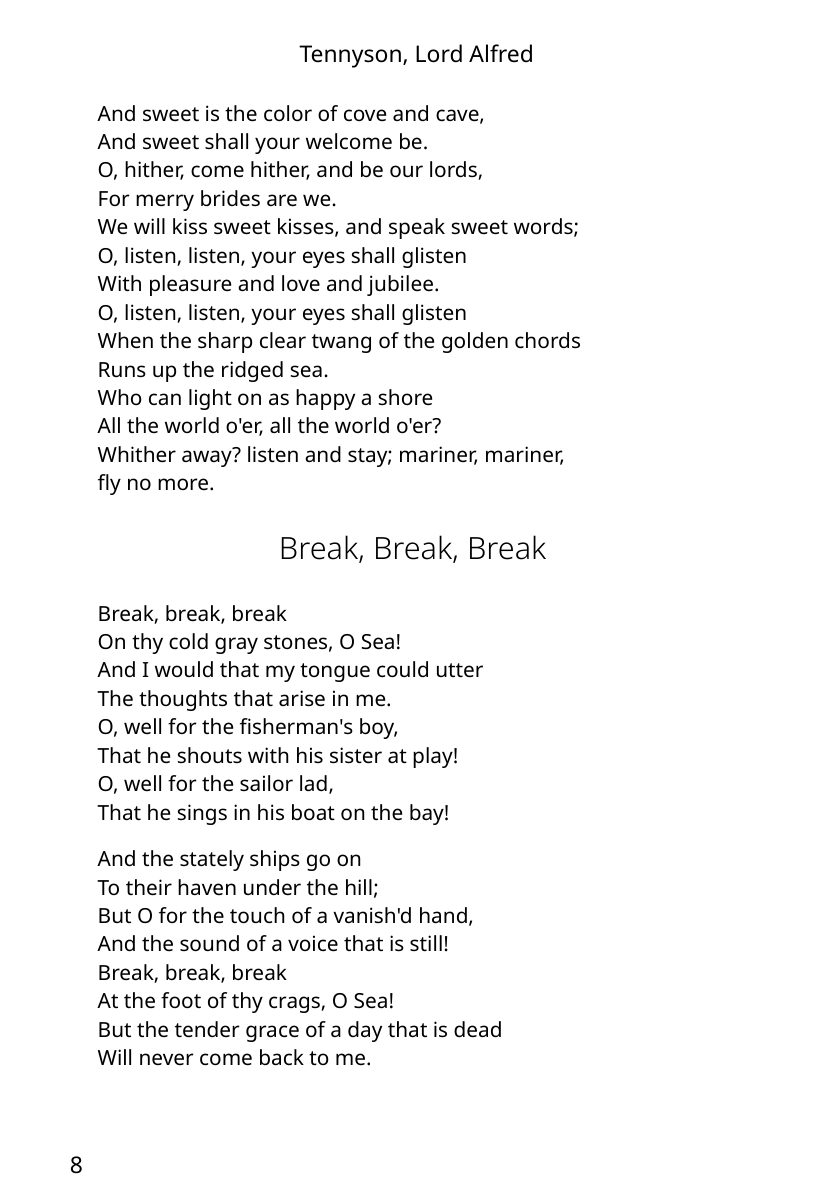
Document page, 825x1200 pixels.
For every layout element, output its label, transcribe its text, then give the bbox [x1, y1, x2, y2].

text The thoughts that arise in me. [97, 684, 727, 712]
text But O for the touch of a vanish'd hand, [97, 901, 727, 929]
text O, listen, listen, your eyes shall glisten [97, 298, 727, 326]
text But the tender grace of a day that is dead [97, 1015, 727, 1043]
text O, well for the fisherman's boy, [97, 712, 727, 741]
text Who can light on as happy a shore [97, 383, 727, 412]
text All the world o'er, all the world o'er? [97, 412, 727, 440]
text And the sound of a voice that is still! [97, 929, 727, 958]
text Break, break, break [97, 599, 727, 627]
text That he shouts with his sister at play! [97, 741, 727, 769]
text Break, break, break [97, 958, 727, 986]
text And sweet shall your welcome be. [97, 127, 727, 156]
text To their haven under the hill; [97, 873, 727, 901]
text For merry brides are we. [97, 184, 727, 212]
text We will kiss sweet kisses, and speak sweet words; [97, 212, 727, 241]
text O, well for the sailor lad, [97, 769, 727, 798]
text And the stately ships go on [97, 844, 727, 873]
text O, hither, come hither, and be our lords, [97, 156, 727, 184]
text fly no more. [97, 468, 727, 497]
text At the foot of thy crags, O Sea! [97, 986, 727, 1015]
text When the sharp clear twang of the golden chords [97, 326, 727, 355]
text O, listen, listen, your eyes shall glisten [97, 241, 727, 269]
text That he sings in his boat on the bay! [97, 798, 727, 826]
text Will never come back to me. [97, 1043, 727, 1072]
text And I would that my tongue could utter [97, 656, 727, 684]
text Runs up the ridged sea. [97, 355, 727, 383]
text On thy cold gray stones, O Sea! [97, 627, 727, 656]
text Whither away? listen and stay; mariner, mariner, [97, 440, 727, 468]
text And sweet is the color of cove and cave, [97, 99, 727, 127]
text With pleasure and love and jubilee. [97, 269, 727, 298]
subtitle Break, Break, Break [97, 527, 727, 569]
